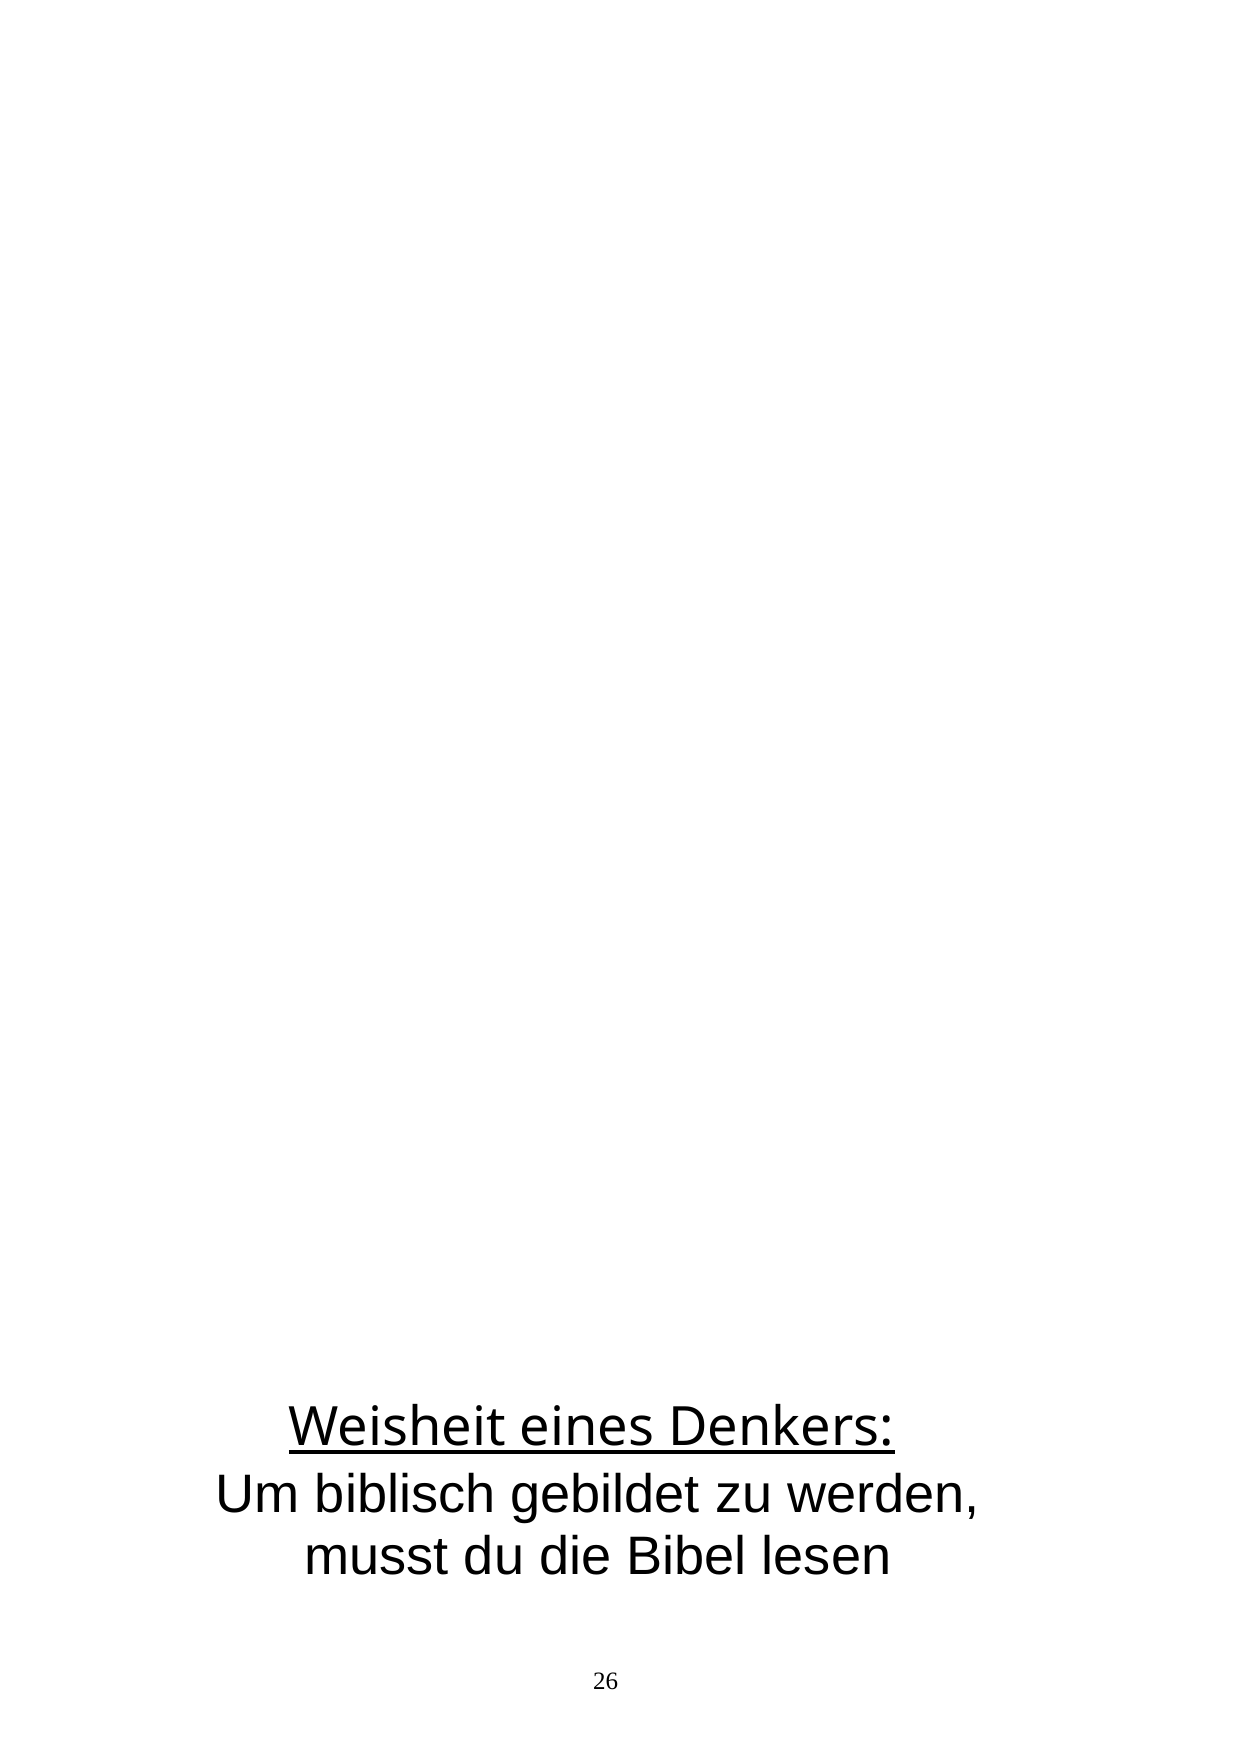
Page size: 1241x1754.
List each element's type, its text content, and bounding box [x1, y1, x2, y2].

text musst du die Bibel lesen [59, 1523, 1152, 1586]
text Um biblisch gebildet zu werden, [59, 1461, 1152, 1523]
text Weisheit eines Denkers: [59, 1387, 1123, 1461]
